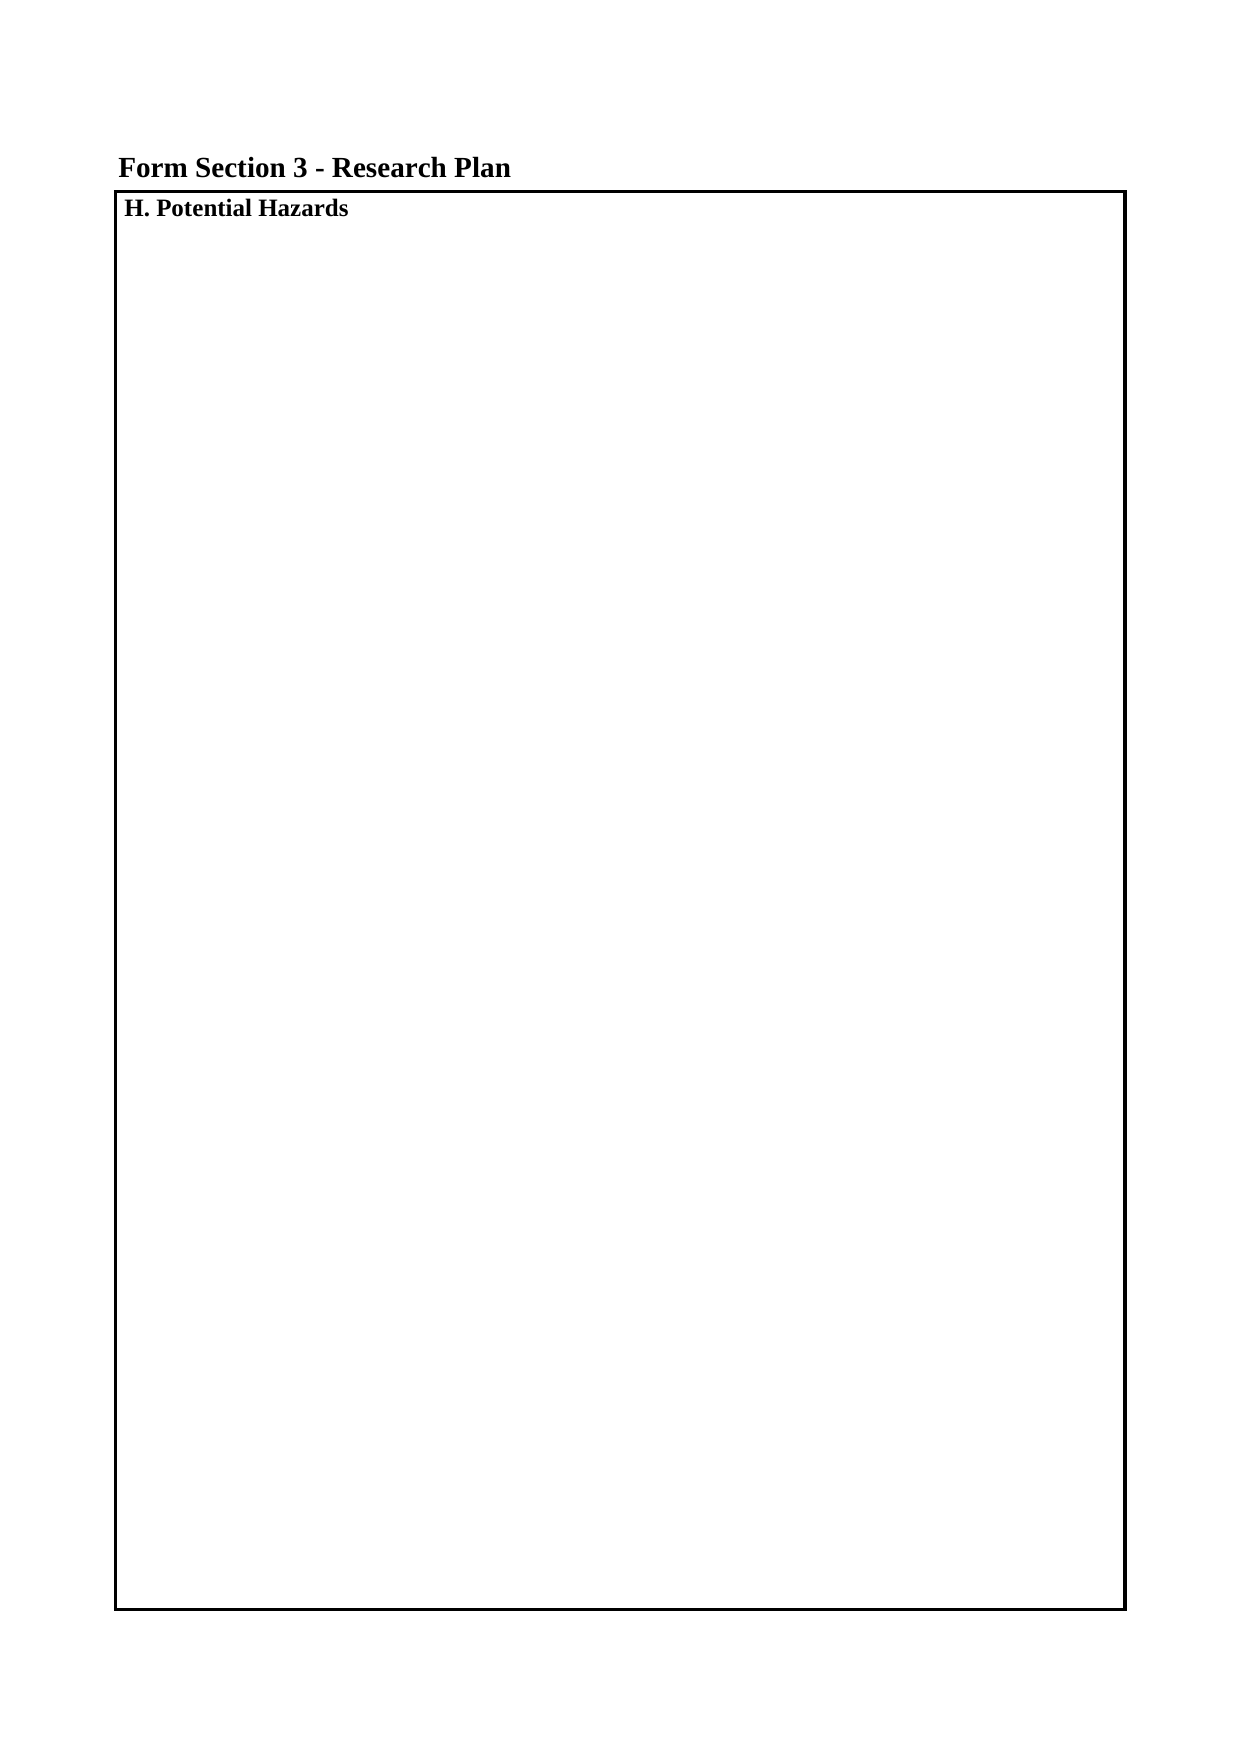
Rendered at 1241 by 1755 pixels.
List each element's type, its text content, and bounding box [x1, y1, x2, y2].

table_header H. Potential Hazards [117, 193, 1123, 1608]
text Form Section 3 - Research Plan [118, 146, 1122, 184]
